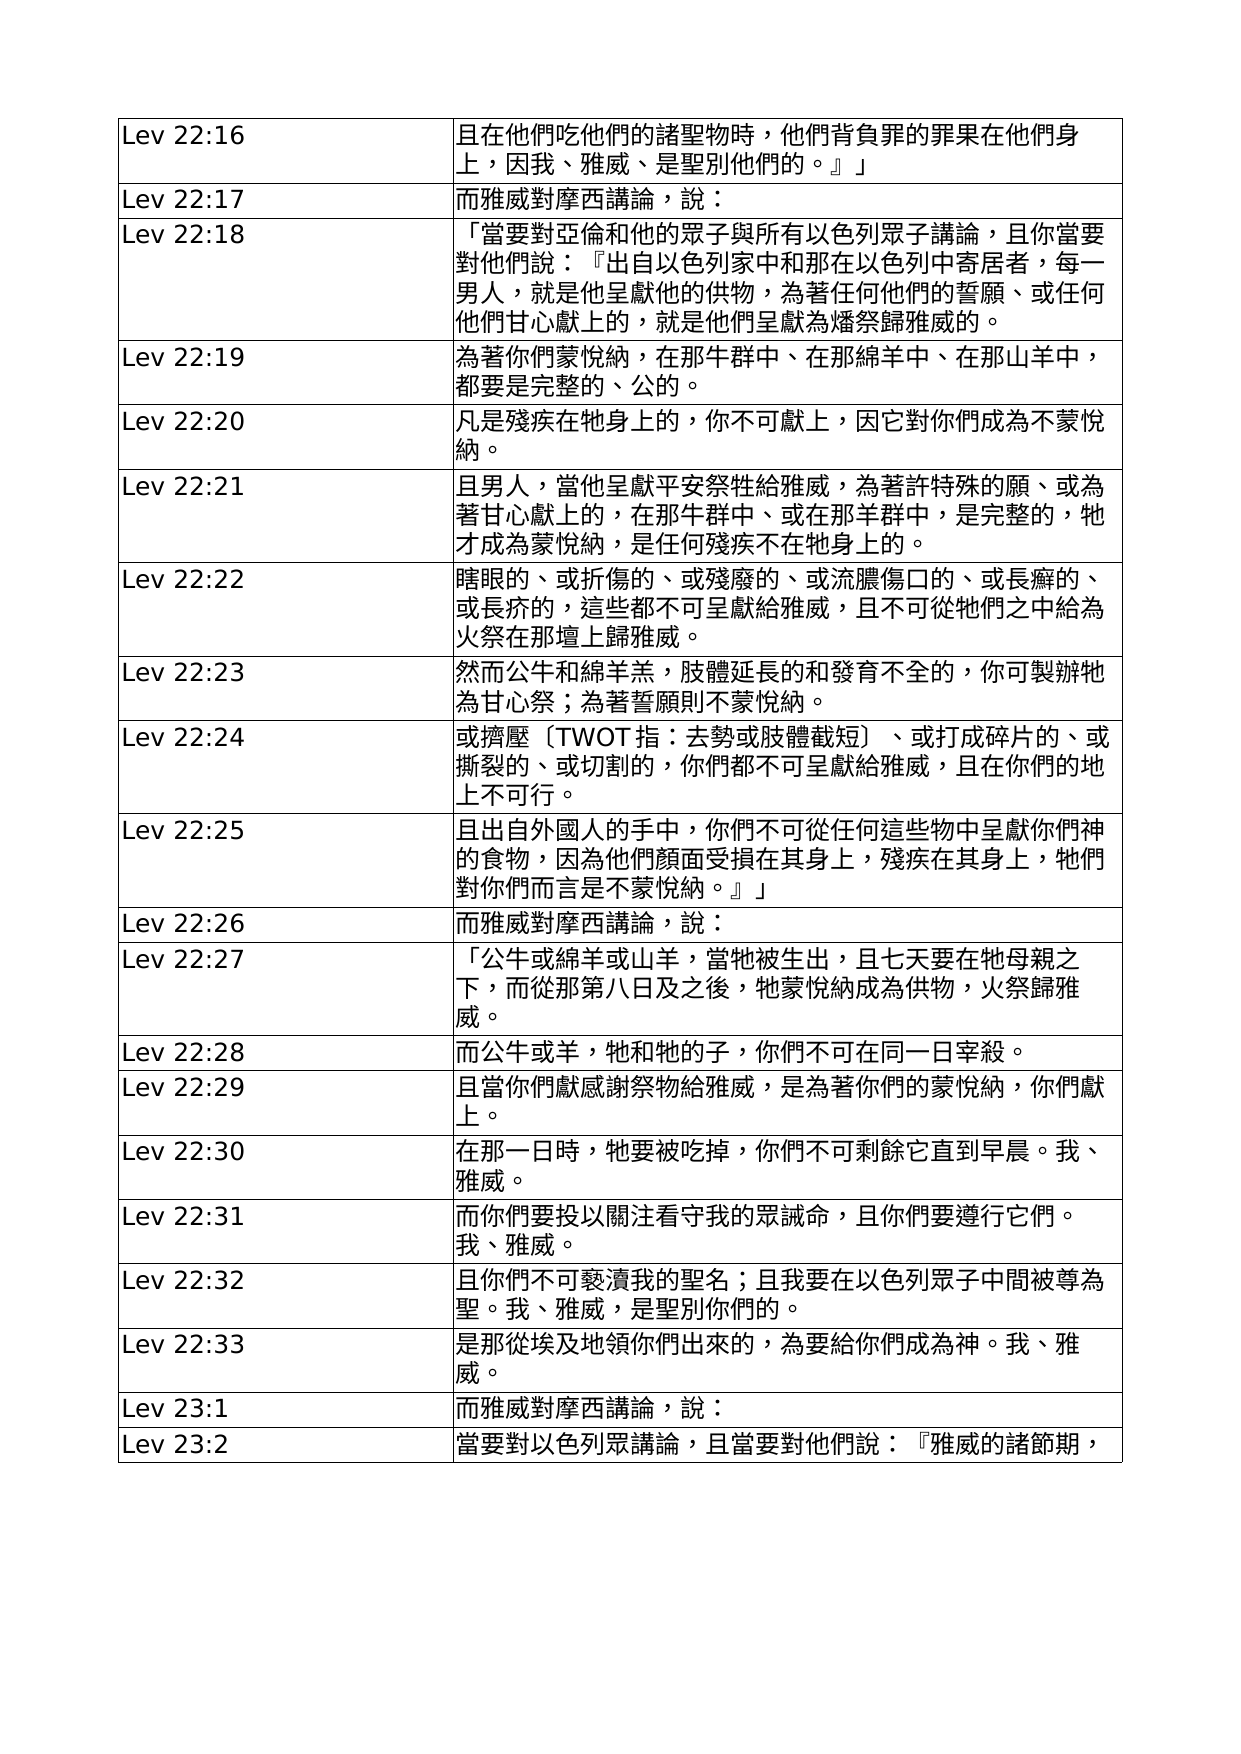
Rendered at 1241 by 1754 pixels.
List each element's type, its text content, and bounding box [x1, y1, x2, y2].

table_cell 而雅威對摩西講論，說： [454, 908, 1122, 942]
table_cell 是那從埃及地領你們出來的，為要給你們成為神。我、雅威。 [454, 1329, 1122, 1392]
table_cell Lev 22:19 [119, 341, 453, 404]
table_cell Lev 22:20 [119, 405, 453, 469]
table_cell Lev 22:29 [119, 1071, 453, 1134]
table_cell Lev 22:27 [119, 943, 453, 1035]
table_cell 瞎眼的、或折傷的、或殘廢的、或流膿傷口的、或長癬的、或長疥的，這些都不可呈獻給雅威，且不可從牠們之中給為火祭在那壇上歸雅威。 [454, 563, 1122, 656]
table_cell 或擠壓〔TWOT指：去勢或肢體截短〕、或打成碎片的、或撕裂的、或切割的，你們都不可呈獻給雅威，且在你們的地上不可行。 [454, 721, 1122, 813]
table_cell 凡是殘疾在牠身上的，你不可獻上，因它對你們成為不蒙悅納。 [454, 405, 1122, 469]
table_cell Lev 22:33 [119, 1329, 453, 1392]
table_cell 為著你們蒙悅納，在那牛群中、在那綿羊中、在那山羊中，都要是完整的、公的。 [454, 341, 1122, 404]
table_cell Lev 22:28 [119, 1036, 453, 1070]
table_cell 而雅威對摩西講論，說： [454, 1393, 1122, 1427]
table_cell 當要對以色列眾講論，且當要對他們說：『雅威的諸節期， [454, 1428, 1122, 1462]
table_cell 且當你們獻感謝祭物給雅威，是為著你們的蒙悅納，你們獻上。 [454, 1071, 1122, 1134]
table_cell 然而公牛和綿羊羔，肢體延長的和發育不全的，你可製辦牠為甘心祭；為著誓願則不蒙悅納。 [454, 657, 1122, 720]
table_cell Lev 22:22 [119, 563, 453, 656]
table_cell 「公牛或綿羊或山羊，當牠被生出，且七天要在牠母親之下，而從那第八日及之後，牠蒙悅納成為供物，火祭歸雅威。 [454, 943, 1122, 1035]
table_cell Lev 22:21 [119, 470, 453, 562]
table_cell Lev 22:30 [119, 1136, 453, 1199]
table_cell Lev 22:24 [119, 721, 453, 813]
table_cell 在那一日時，牠要被吃掉，你們不可剩餘它直到早晨。我、雅威。 [454, 1136, 1122, 1199]
table_cell 「當要對亞倫和他的眾子與所有以色列眾子講論，且你當要對他們說：『出自以色列家中和那在以色列中寄居者，每一男人，就是他呈獻他的供物，為著任何他們的誓願、或任何他們甘心獻上的，就是他們呈獻為燔祭歸雅威的。 [454, 219, 1122, 340]
table_cell Lev 22:23 [119, 657, 453, 720]
table_cell Lev 22:26 [119, 908, 453, 942]
table_cell Lev 23:2 [119, 1428, 453, 1462]
table_cell Lev 22:25 [119, 814, 453, 907]
table_cell 而雅威對摩西講論，說： [454, 184, 1122, 217]
table_cell 且男人，當他呈獻平安祭牲給雅威，為著許特殊的願、或為著甘心獻上的，在那牛群中、或在那羊群中，是完整的，牠才成為蒙悅納，是任何殘疾不在牠身上的。 [454, 470, 1122, 562]
table_cell 且在他們吃他們的諸聖物時，他們背負罪的罪果在他們身上，因我、雅威、是聖別他們的。』」 [454, 119, 1122, 182]
table_cell 且你們不可褻瀆我的聖名；且我要在以色列眾子中間被尊為聖。我、雅威，是聖別你們的。 [454, 1264, 1122, 1327]
table_cell Lev 22:32 [119, 1264, 453, 1327]
table_cell Lev 22:17 [119, 184, 453, 217]
table_cell Lev 23:1 [119, 1393, 453, 1427]
table_cell 且出自外國人的手中，你們不可從任何這些物中呈獻你們神的食物，因為他們顏面受損在其身上，殘疾在其身上，牠們對你們而言是不蒙悅納。』」 [454, 814, 1122, 907]
table_cell Lev 22:18 [119, 219, 453, 340]
table_cell 而你們要投以關注看守我的眾誡命，且你們要遵行它們。我、雅威。 [454, 1200, 1122, 1263]
table_cell Lev 22:16 [119, 119, 453, 182]
table_cell Lev 22:31 [119, 1200, 453, 1263]
table_cell 而公牛或羊，牠和牠的子，你們不可在同一日宰殺。 [454, 1036, 1122, 1070]
